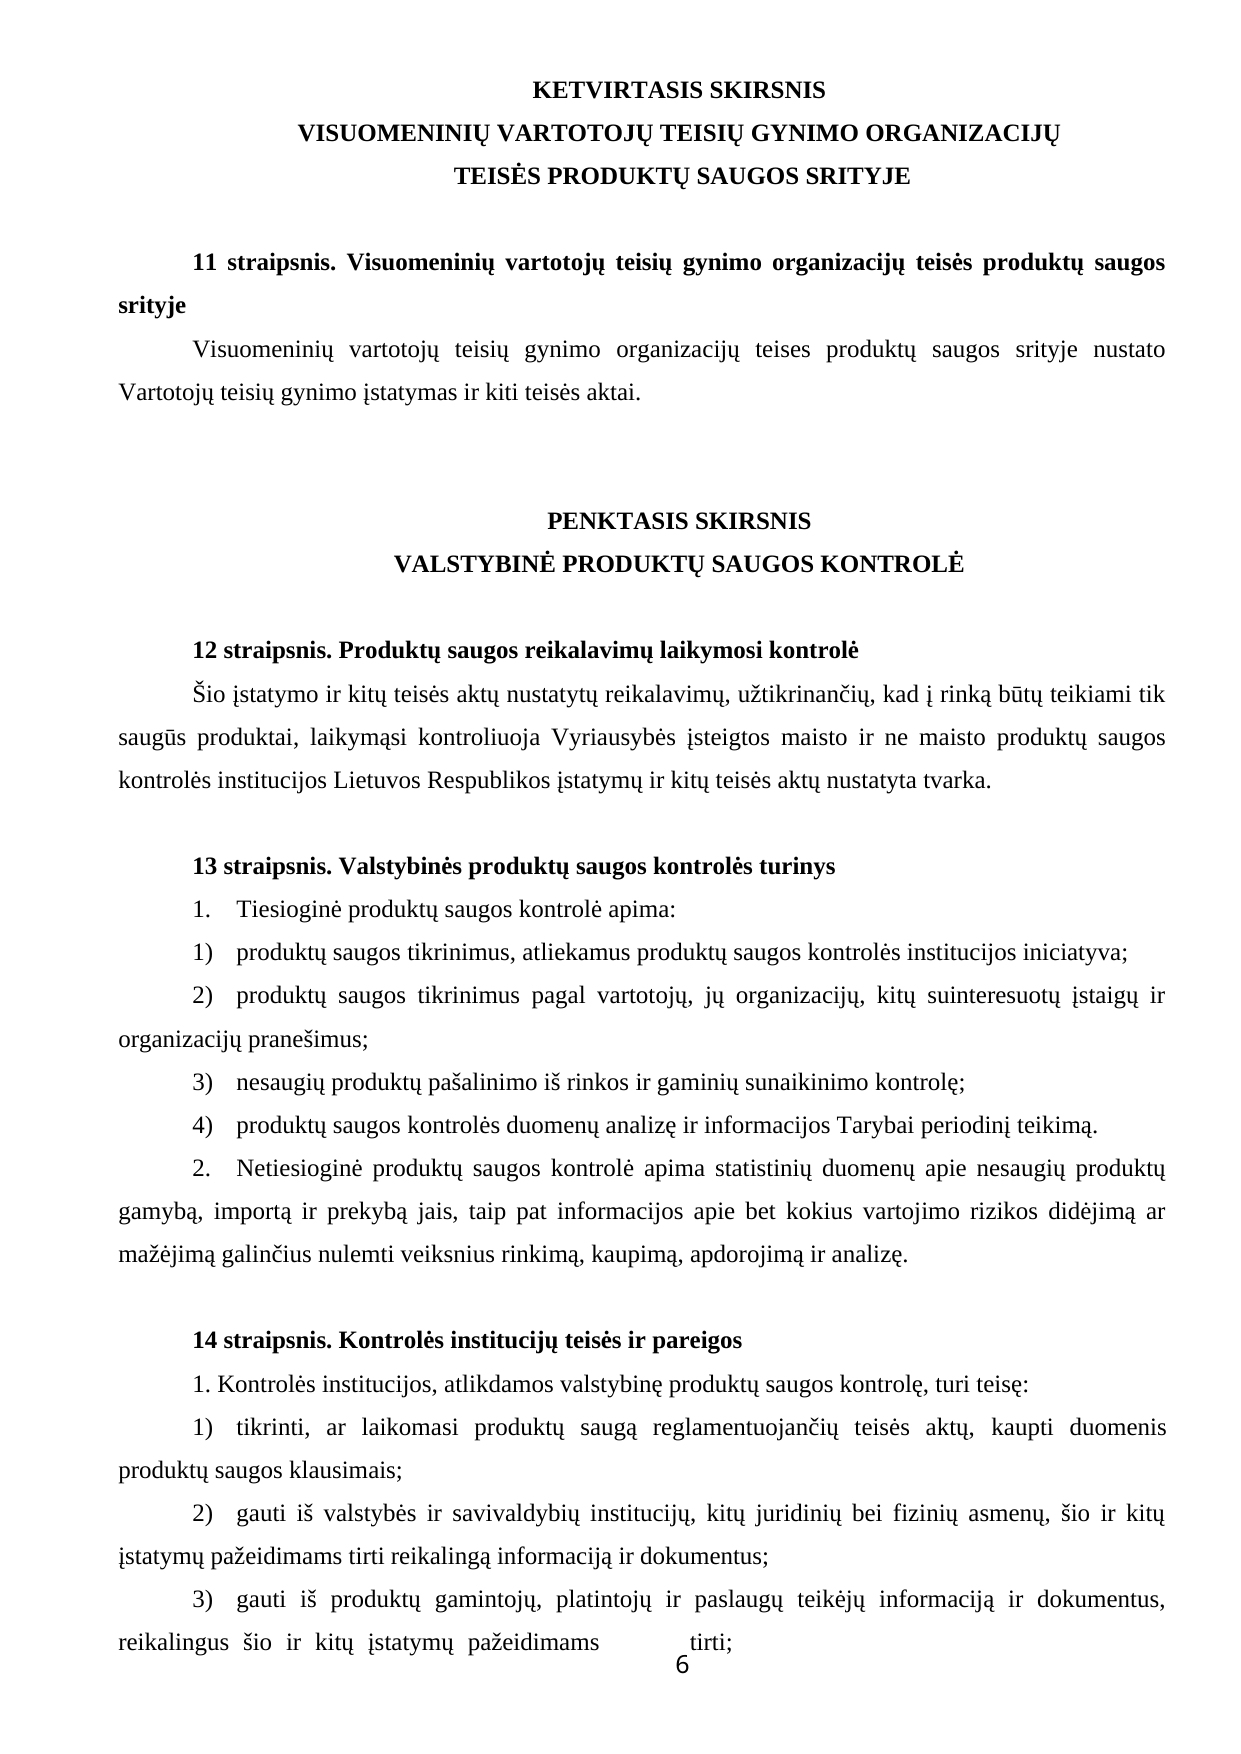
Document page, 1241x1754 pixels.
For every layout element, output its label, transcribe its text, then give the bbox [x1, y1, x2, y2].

text 13 straipsnis. Valstybinės produktų saugos kontrolės turinys [118, 851, 1167, 880]
text teisės produktų saugos srityje [118, 161, 1167, 190]
text 1) produktų saugos tikrinimus, atliekamus produktų saugos kontrolės institucijos iniciatyva; [118, 937, 1167, 966]
text 12 straipsnis. Produktų saugos reikalavimų laikymosi kontrolė [118, 636, 1167, 664]
subtitle PENKTASIS SKIRSNIS [118, 506, 1167, 535]
text VISUOMENINIŲ Vartotojų teisių gynimo organizacijų [118, 118, 1167, 147]
text 3) nesaugių produktų pašalinimo iš rinkos ir gaminių sunaikinimo kontrolę; [118, 1067, 1167, 1096]
text 1) tikrinti, ar laikomasi produktų saugą reglamentuojančių teisės aktų, kaupti duomenis produktų saugos klausimais; [118, 1412, 1167, 1484]
text 4) produktų saugos kontrolės duomenų analizę ir informacijos Tarybai periodinį teikimą. [118, 1110, 1167, 1139]
subtitle KETVIRTASIS SKIRSNIS [118, 75, 1167, 104]
text Šio įstatymo ir kitų teisės aktų nustatytų reikalavimų, užtikrinančių, kad į rinką būtų teikiami tik saugūs produktai, laikymąsi kontroliuoja Vyriausybės įsteigtos maisto ir ne maisto produktų saugos kontrolės institucijos Lietuvos Respublikos įstatymų ir kitų teisės aktų nustatyta tvarka. [118, 679, 1167, 794]
text 2. Netiesioginė produktų saugos kontrolė apima statistinių duomenų apie nesaugių produktų gamybą, importą ir prekybą jais, taip pat informacijos apie bet kokius vartojimo rizikos didėjimą ar mažėjimą galinčius nulemti veiksnius rinkimą, kaupimą, apdorojimą ir analizę. [118, 1153, 1167, 1268]
text 2) gauti iš valstybės ir savivaldybių institucijų, kitų juridinių bei fizinių asmenų, šio ir kitų įstatymų pažeidimams tirti reikalingą informaciją ir dokumentus; [118, 1498, 1167, 1570]
text 1. Tiesioginė produktų saugos kontrolė apima: [118, 894, 1167, 923]
text 11 straipsnis. Visuomeninių vartotojų teisių gynimo organizacijų teisės produktų saugos srityje [118, 247, 1167, 319]
text 1. Kontrolės institucijos, atlikdamos valstybinę produktų saugos kontrolę, turi teisę: [118, 1369, 1167, 1397]
text 14 straipsnis. Kontrolės institucijų teisės ir pareigos [118, 1326, 1167, 1354]
text 3) gauti iš produktų gamintojų, platintojų ir paslaugų teikėjų informaciją ir dokumentus, reikalingus šio ir kitų įstatymų pažeidimams tirti; [118, 1584, 1167, 1656]
text Visuomeninių vartotojų teisių gynimo organizacijų teises produktų saugos srityje nustato Vartotojų teisių gynimo įstatymas ir kiti teisės aktai. [118, 334, 1167, 406]
text VALSTYBINĖ PRODUKTŲ SAUGOS KONTROLĖ [118, 549, 1167, 578]
text 2) produktų saugos tikrinimus pagal vartotojų, jų organizacijų, kitų suinteresuotų įstaigų ir organizacijų pranešimus; [118, 981, 1167, 1052]
